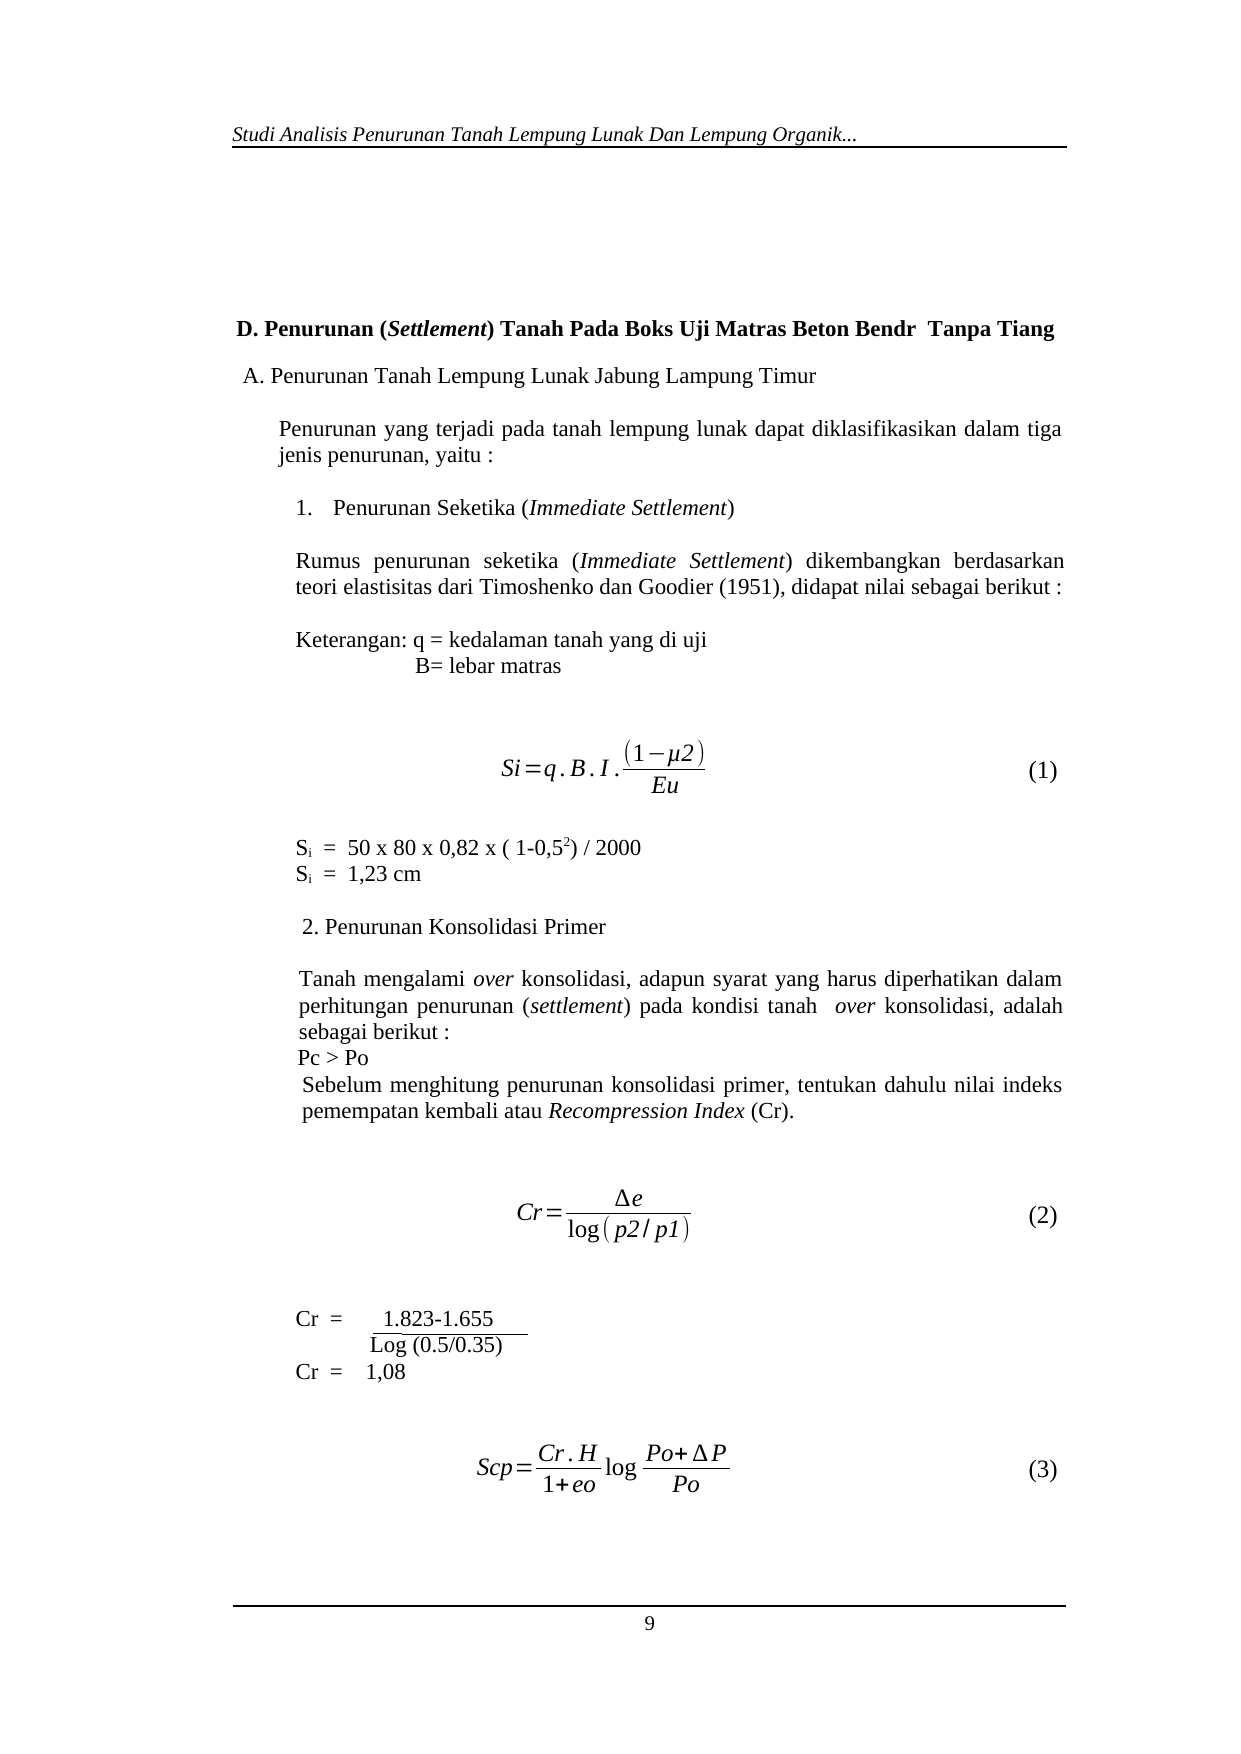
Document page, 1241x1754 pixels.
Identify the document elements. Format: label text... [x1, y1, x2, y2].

list Pc > Po [297, 1044, 1063, 1071]
table_header [236, 1179, 971, 1250]
list Keterangan: q = kedalaman tanah yang di uji [295, 626, 1063, 652]
table_header (1) [971, 734, 1063, 805]
list Log (0.5/0.35) [295, 1331, 986, 1358]
list D. Penurunan (Settlement) Tanah Pada Boks Uji Matras Beton Bendr Tanpa Tiang [236, 315, 1063, 341]
list Si = 1,23 cm [295, 860, 986, 886]
list Cr = 1.823-1.655 [295, 1305, 986, 1331]
table_header [236, 1434, 971, 1504]
list B= lebar matras [295, 652, 986, 678]
list Si = 50 x 80 x 0,82 x ( 1-0,52) / 2000 [295, 834, 986, 860]
list Rumus penurunan seketika (Immediate Settlement) dikembangkan berdasarkan teori elastisitas dari Timoshenko dan Goodier (1951), didapat nilai sebagai berikut : [295, 547, 1064, 599]
list 2. Penurunan Konsolidasi Primer [300, 913, 986, 939]
table_header (3) [971, 1434, 1063, 1504]
table_header [236, 734, 971, 805]
list Cr = 1,08 [295, 1358, 986, 1384]
list A. Penurunan Tanah Lempung Lunak Jabung Lampung Timur [147, 362, 986, 388]
list Tanah mengalami over konsolidasi, adapun syarat yang harus diperhatikan dalam perhitungan penurunan (settlement) pada kondisi tanah over konsolidasi, adalah sebagai berikut : [299, 965, 1063, 1044]
table_header (2) [971, 1179, 1063, 1250]
list Sebelum menghitung penurunan konsolidasi primer, tentukan dahulu nilai indeks pemempatan kembali atau Recompression Index (Cr). [302, 1071, 1063, 1123]
list Penurunan yang terjadi pada tanah lempung lunak dapat diklasifikasikan dalam tiga jenis penurunan, yaitu : [278, 415, 1063, 468]
list Penurunan Seketika (Immediate Settlement) [295, 494, 986, 520]
